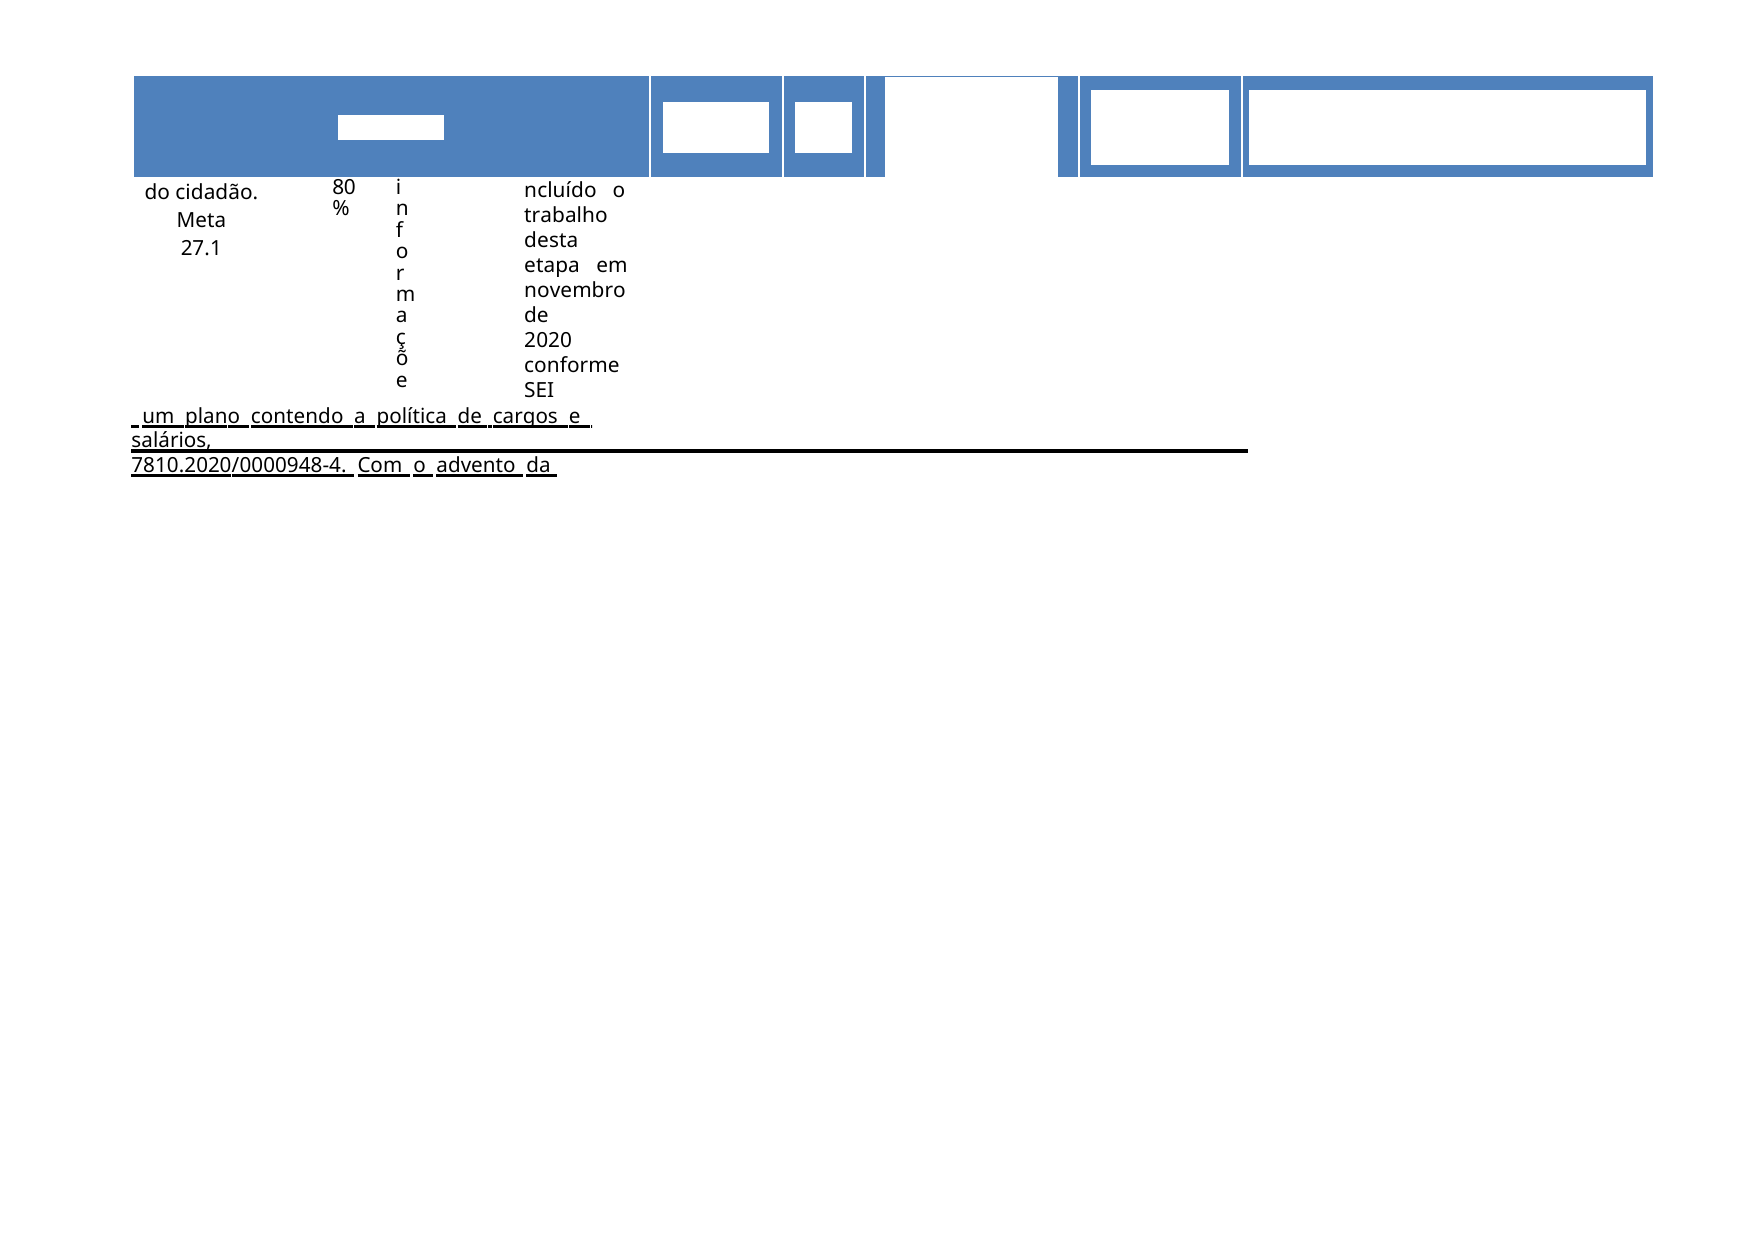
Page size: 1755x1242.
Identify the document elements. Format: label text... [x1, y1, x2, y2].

text do cidadão. Meta [117, 177, 285, 234]
text informações acerca do PCS, tendo [396, 177, 408, 392]
text 27.1 [176, 234, 227, 259]
text 7810.2020/0000948-4. Com o advento da [131, 453, 644, 476]
text um plano contendo a política de cargos e salários, [131, 402, 644, 449]
text 80% [332, 177, 361, 220]
text concluído o trabalho desta etapa em novembro de 2020 conforme SEI [524, 177, 630, 402]
